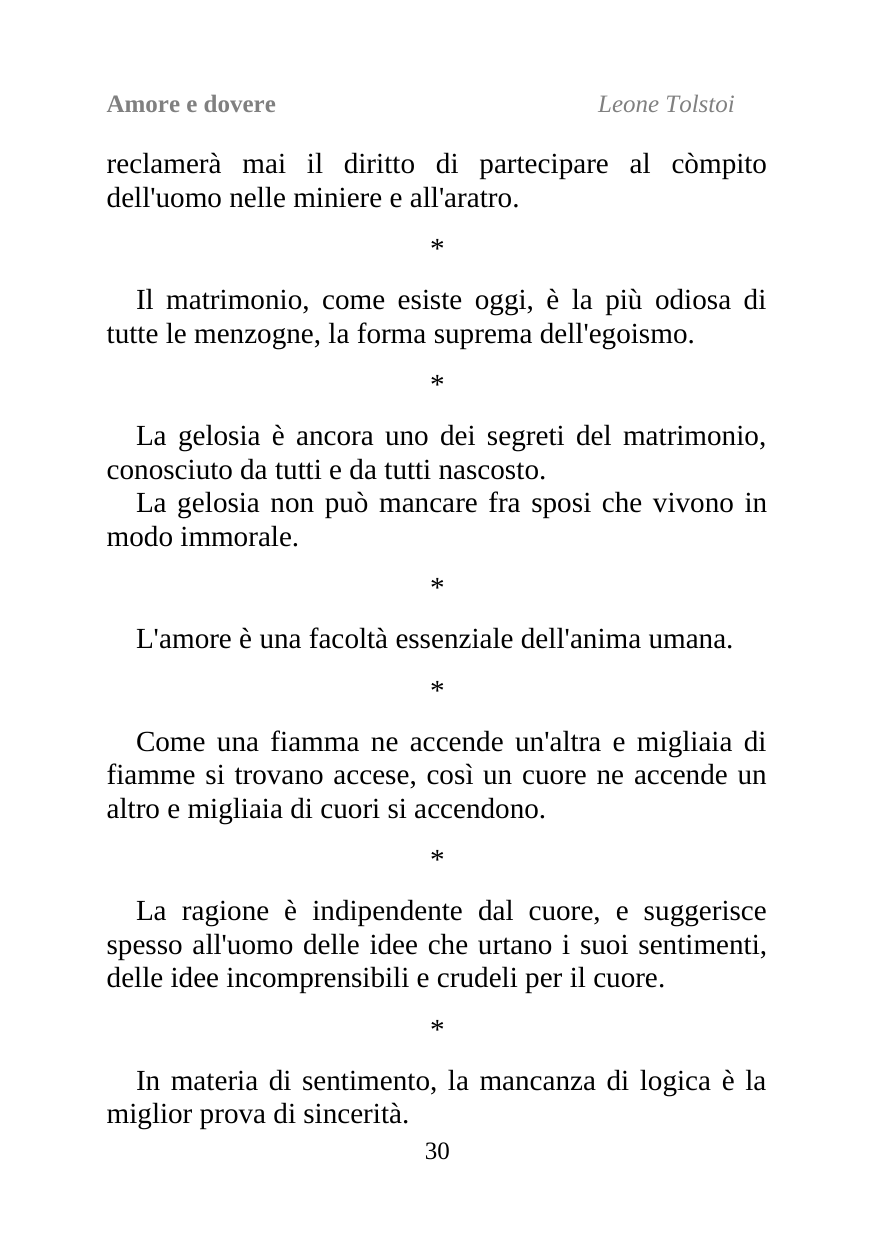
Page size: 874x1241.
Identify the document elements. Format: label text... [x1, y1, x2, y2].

text * [106, 1012, 768, 1045]
text * [106, 673, 768, 706]
text * [106, 570, 768, 604]
text reclamerà mai il diritto di partecipare al còmpito dell'uomo nelle miniere e all'aratro. [106, 146, 768, 213]
text * [106, 842, 768, 876]
text * [106, 231, 768, 264]
text L'amore è una facoltà essenziale dell'anima umana. [106, 621, 768, 655]
text La gelosia è ancora uno dei segreti del matrimonio, conosciuto da tutti e da tutti nascosto. [106, 418, 768, 485]
text La gelosia non può mancare fra sposi che vivono in modo immorale. [106, 485, 768, 552]
text * [106, 367, 768, 401]
text Come una fiamma ne accende un'altra e migliaia di fiamme si trovano accese, così un cuore ne accende un altro e migliaia di cuori si accendono. [106, 724, 768, 824]
text Il matrimonio, come esiste oggi, è la più odiosa di tutte le menzogne, la forma suprema dell'egoismo. [106, 282, 768, 349]
text La ragione è indipendente dal cuore, e suggerisce spesso all'uomo delle idee che urtano i suoi sentimenti, delle idee incomprensibili e crudeli per il cuore. [106, 893, 768, 994]
text In materia di sentimento, la mancanza di logica è la miglior prova di sincerità. [106, 1063, 768, 1130]
